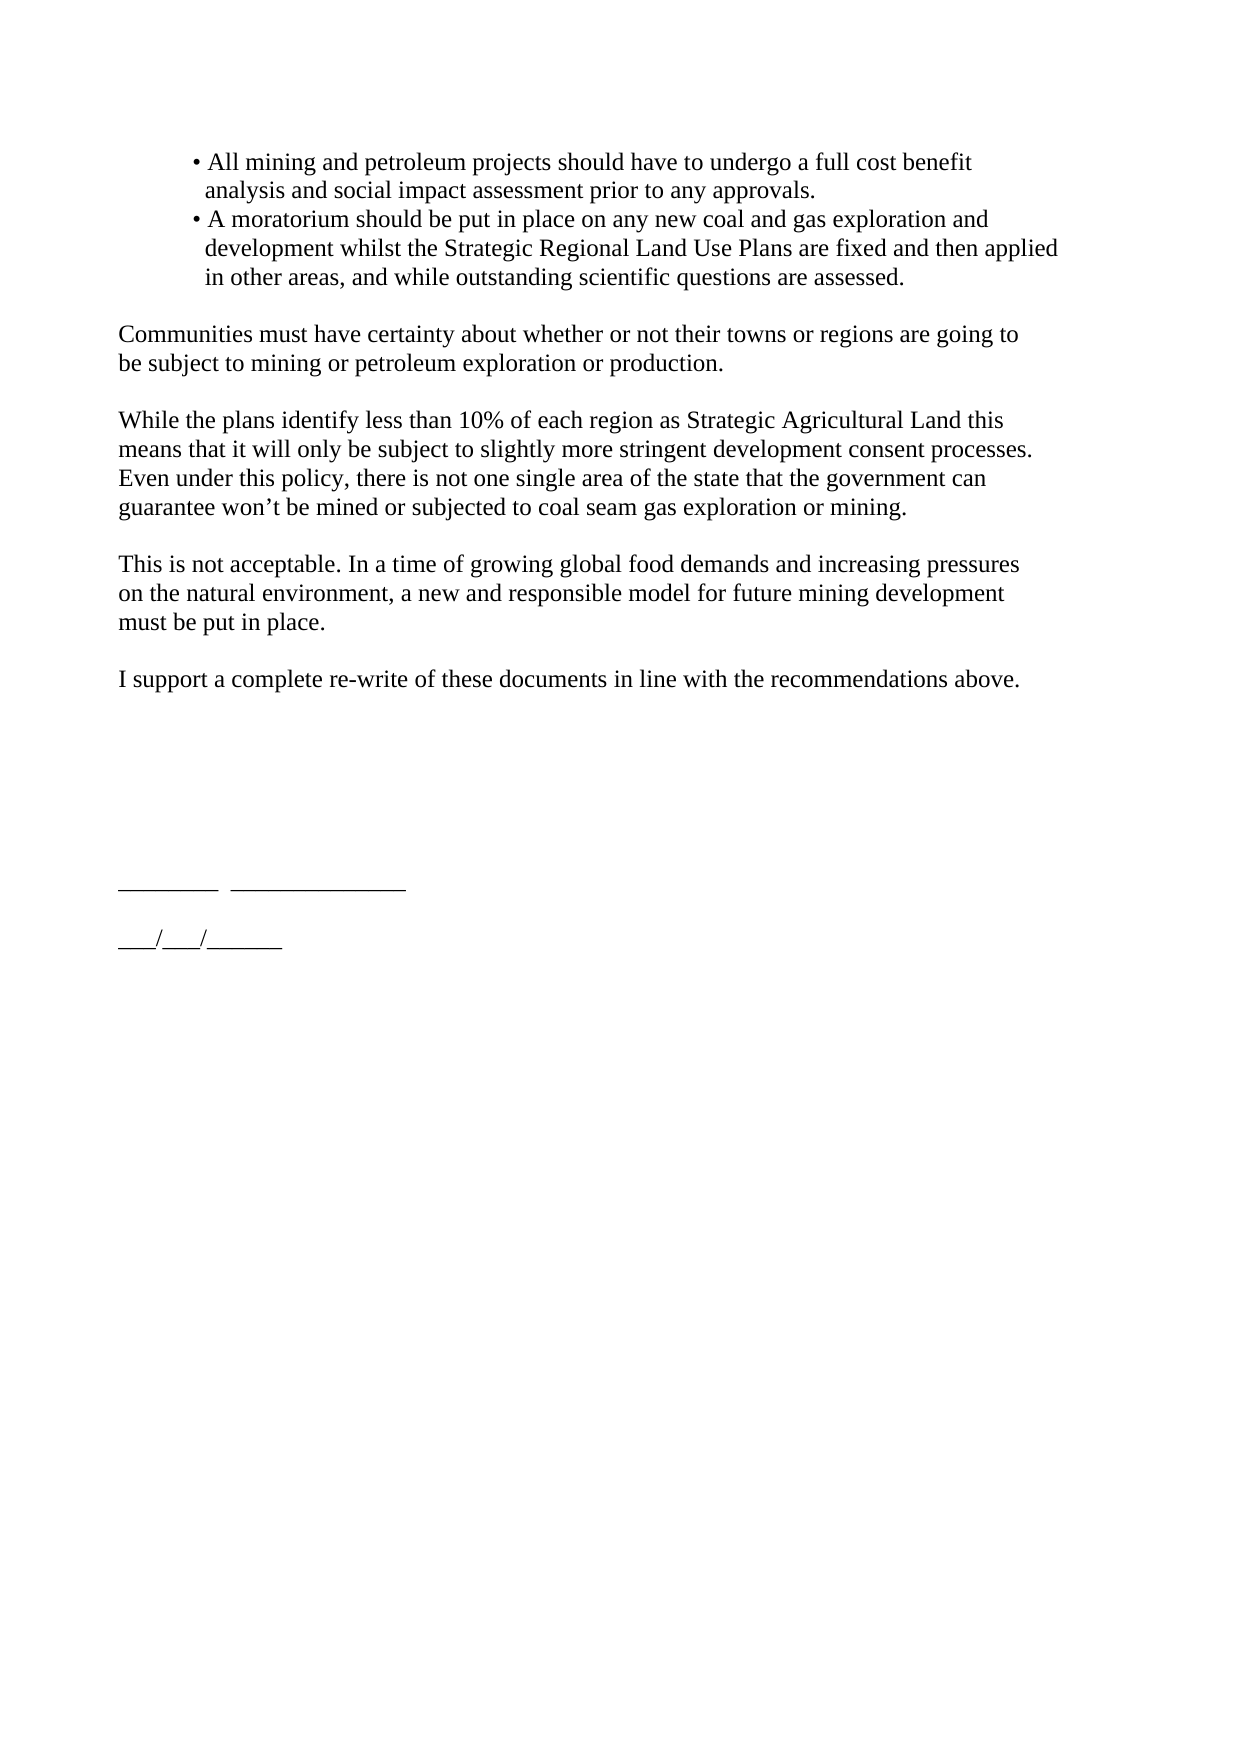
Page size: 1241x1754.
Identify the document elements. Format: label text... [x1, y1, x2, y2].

text on the natural environment, a new and responsible model for future mining development [118, 578, 1122, 607]
text be subject to mining or petroleum exploration or production. [118, 348, 1122, 377]
text must be put in place. [118, 607, 1122, 636]
text • A moratorium should be put in place on any new coal and gas exploration and [118, 204, 1122, 233]
text means that it will only be subject to slightly more stringent development consent processes. [118, 434, 1122, 463]
text analysis and social impact assessment prior to any approvals. [118, 176, 1122, 204]
text I support a complete re-write of these documents in line with the recommendations above. [118, 664, 1122, 693]
text • All mining and petroleum projects should have to undergo a full cost benefit [118, 147, 1122, 176]
text ________ ______________ [118, 866, 1122, 894]
text ___/___/______ [118, 923, 1122, 952]
text This is not acceptable. In a time of growing global food demands and increasing pressures [118, 549, 1122, 578]
text guarantee won’t be mined or subjected to coal seam gas exploration or mining. [118, 492, 1122, 521]
text development whilst the Strategic Regional Land Use Plans are fixed and then applied [118, 233, 1122, 262]
text While the plans identify less than 10% of each region as Strategic Agricultural Land this [118, 406, 1122, 434]
text in other areas, and while outstanding scientific questions are assessed. [118, 262, 1122, 291]
text Communities must have certainty about whether or not their towns or regions are going to [118, 319, 1122, 348]
text Even under this policy, there is not one single area of the state that the government can [118, 463, 1122, 492]
